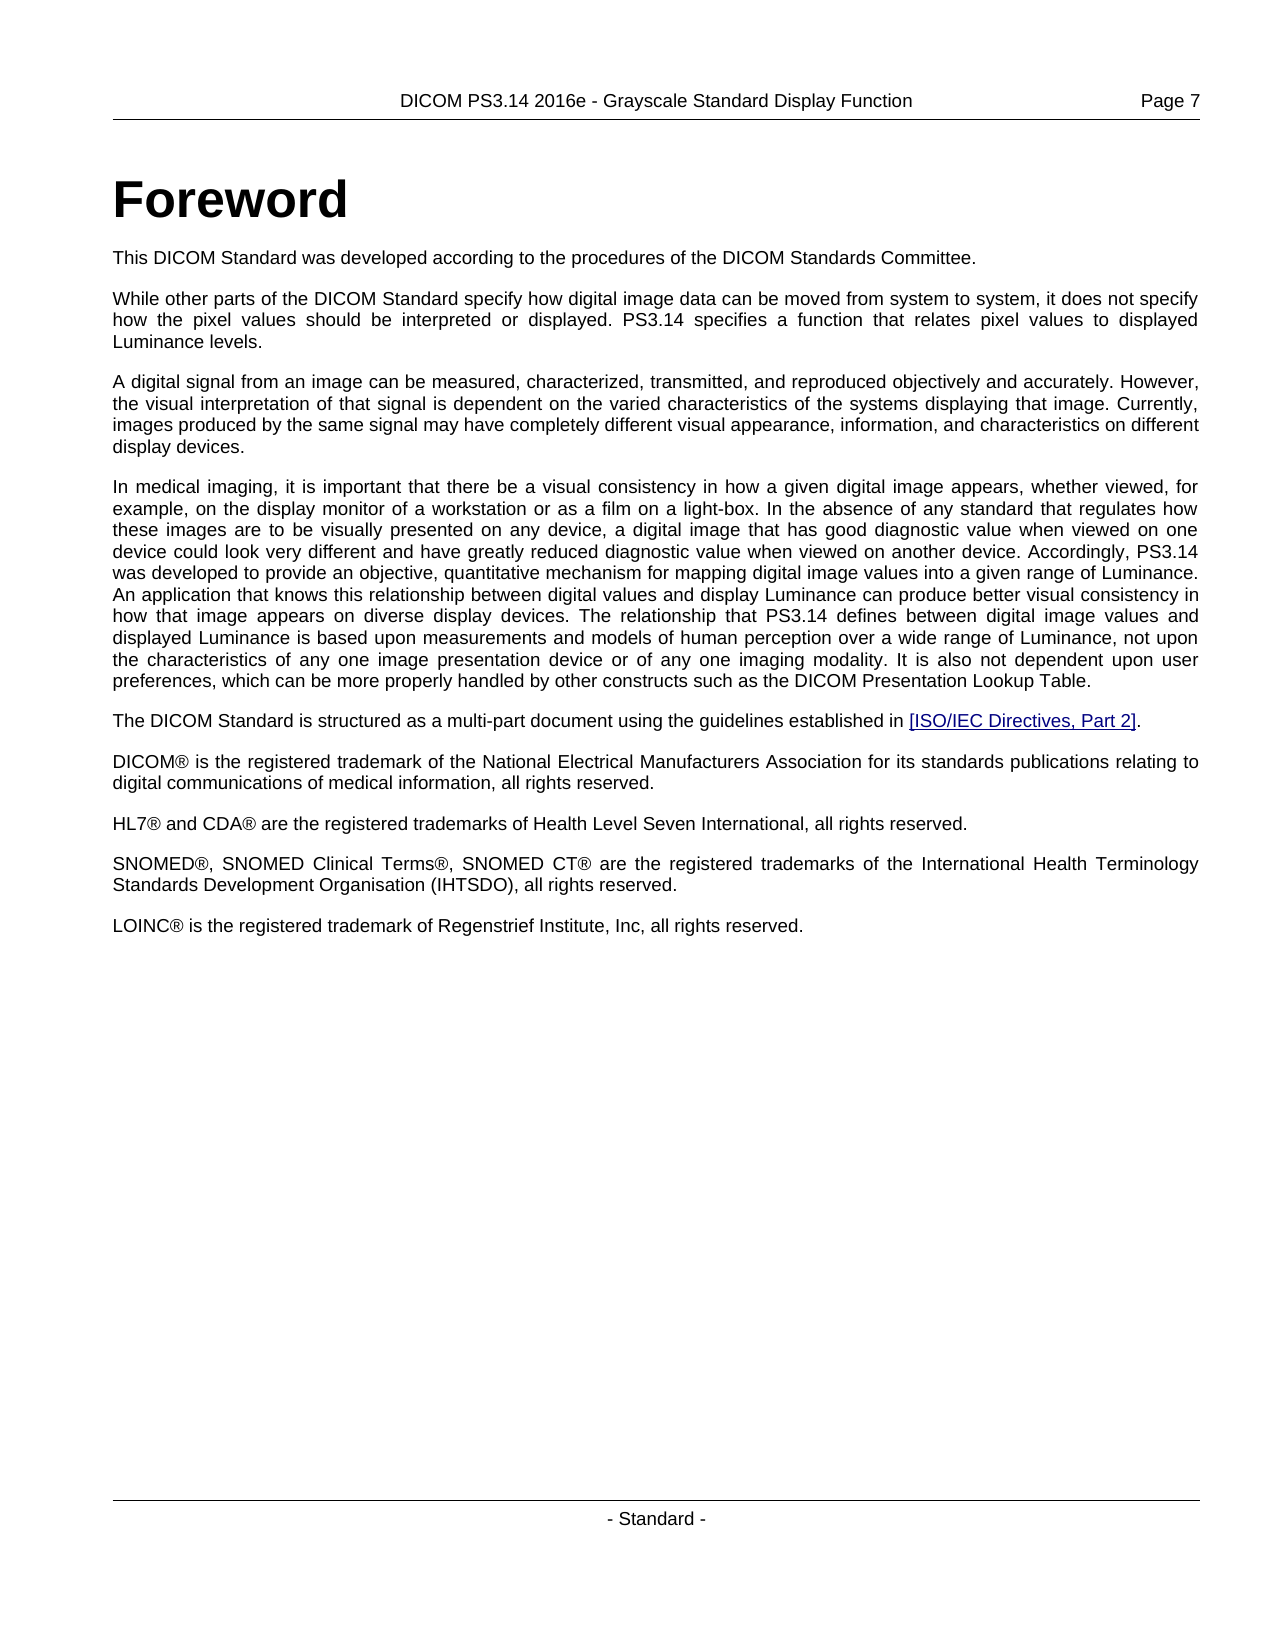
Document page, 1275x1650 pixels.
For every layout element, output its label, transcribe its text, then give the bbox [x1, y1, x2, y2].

text Foreword [112, 169, 1200, 228]
text The DICOM Standard is structured as a multi-part document using the guidelines established in [ISO/IEC Directives, Part 2]. [112, 710, 1200, 732]
text SNOMED®, SNOMED Clinical Terms®, SNOMED CT® are the registered trademarks of the International Health Terminology Standards Development Organisation (IHTSDO), all rights reserved. [112, 853, 1200, 896]
text In medical imaging, it is important that there be a visual consistency in how a given digital image appears, whether viewed, for example, on the display monitor of a workstation or as a film on a light-box. In the absence of any standard that regulates how these images are to be visually presented on any device, a digital image that has good diagnostic value when viewed on one device could look very different and have greatly reduced diagnostic value when viewed on another device. Accordingly, PS3.14 was developed to provide an objective, quantitative mechanism for mapping digital image values into a given range of Luminance. An application that knows this relationship between digital values and display Luminance can produce better visual consistency in how that image appears on diverse display devices. The relationship that PS3.14 defines between digital image values and displayed Luminance is based upon measurements and models of human perception over a wide range of Luminance, not upon the characteristics of any one image presentation device or of any one imaging modality. It is also not dependent upon user preferences, which can be more properly handled by other constructs such as the DICOM Presentation Lookup Table. [112, 476, 1200, 691]
text LOINC® is the registered trademark of Regenstrief Institute, Inc, all rights reserved. [112, 914, 1200, 936]
text This DICOM Standard was developed according to the procedures of the DICOM Standards Committee. [112, 247, 1200, 269]
text DICOM® is the registered trademark of the National Electrical Manufacturers Association for its standards publications relating to digital communications of medical information, all rights reserved. [112, 751, 1200, 794]
text While other parts of the DICOM Standard specify how digital image data can be moved from system to system, it does not specify how the pixel values should be interpreted or displayed. PS3.14 specifies a function that relates pixel values to displayed Luminance levels. [112, 287, 1200, 352]
text HL7® and CDA® are the registered trademarks of Health Level Seven International, all rights reserved. [112, 812, 1200, 834]
text A digital signal from an image can be measured, characterized, transmitted, and reproduced objectively and accurately. However, the visual interpretation of that signal is dependent on the varied characteristics of the systems displaying that image. Currently, images produced by the same signal may have completely different visual appearance, information, and characteristics on different display devices. [112, 371, 1200, 457]
